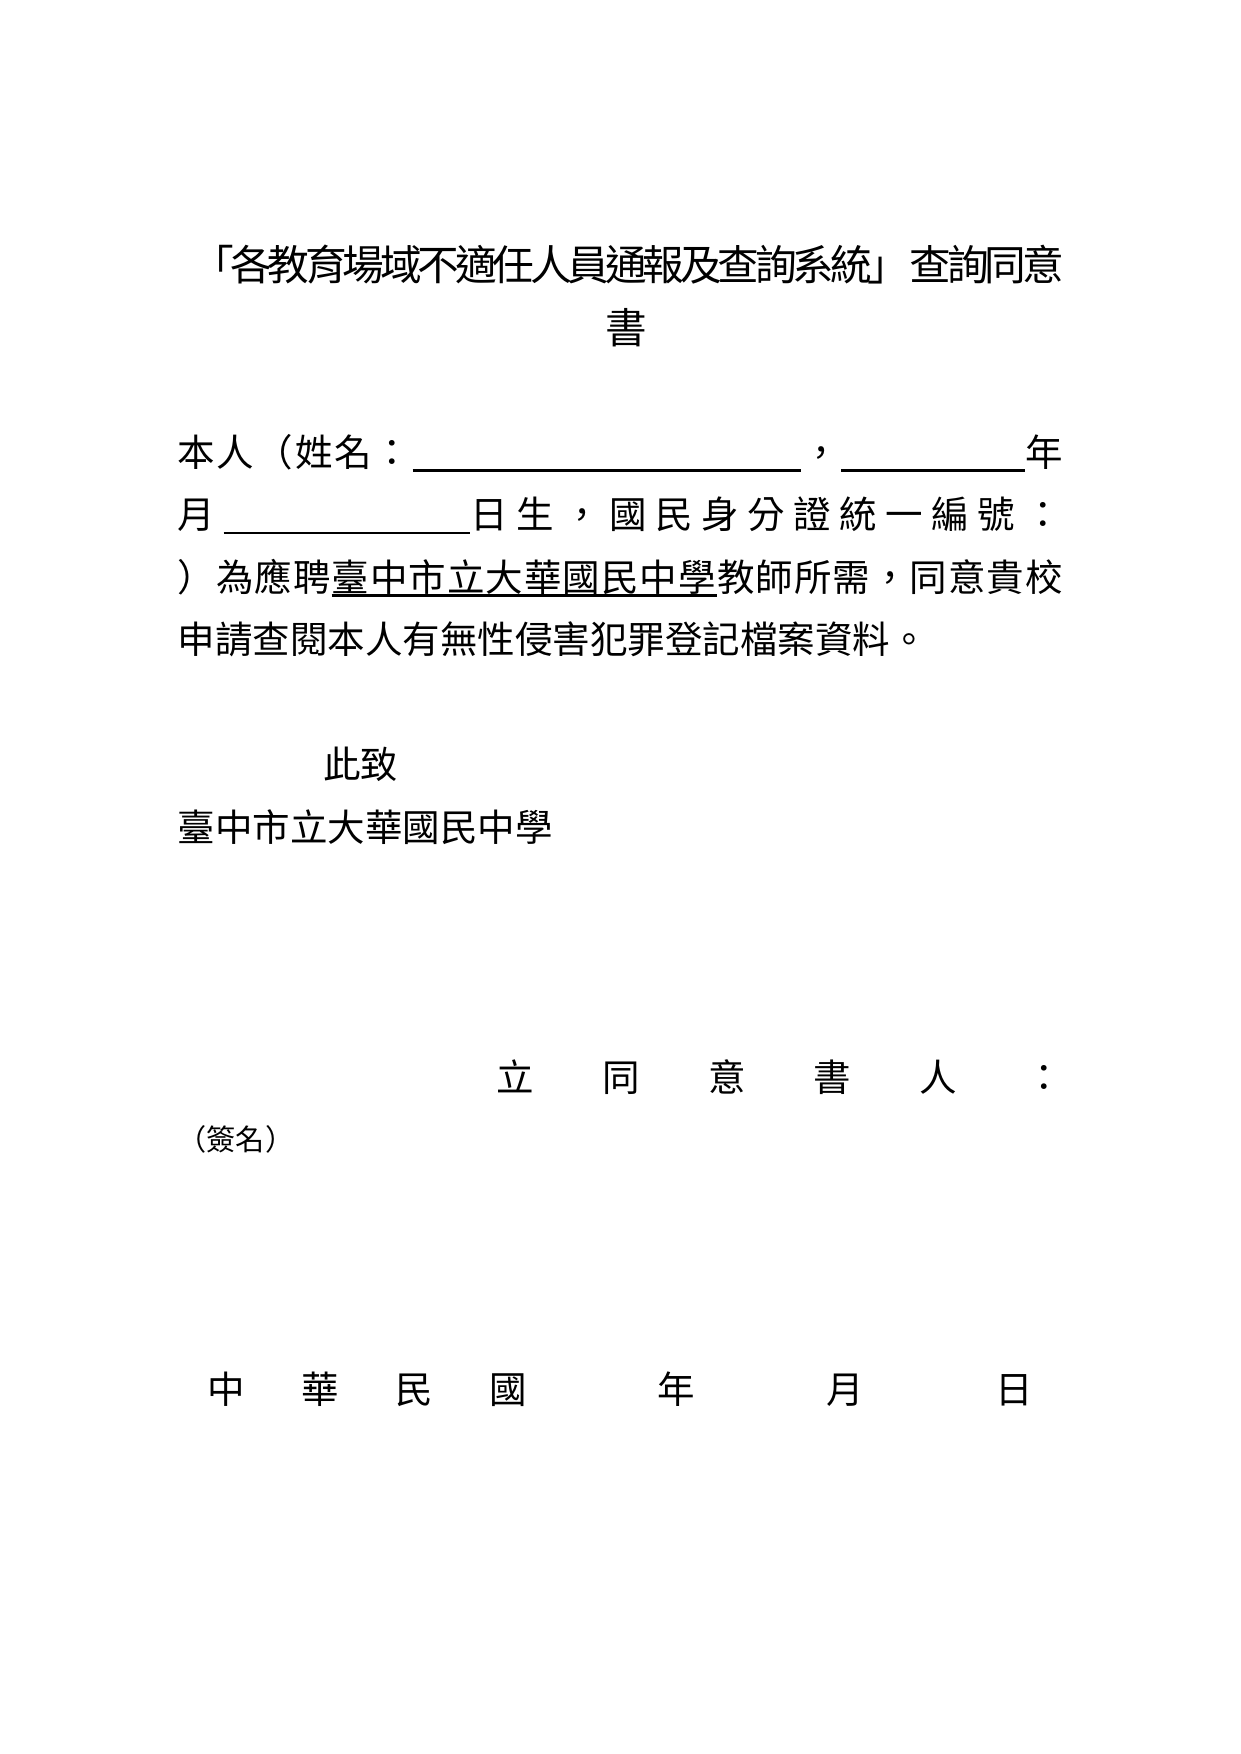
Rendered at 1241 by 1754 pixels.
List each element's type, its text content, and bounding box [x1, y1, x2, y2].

text 臺中市立大華國民中學 [177, 783, 1063, 846]
text 此致 [323, 721, 1063, 783]
text 中 華 民 國 年 月 日 [177, 1346, 1063, 1408]
text 立同意書人： （簽名） [177, 1033, 1063, 1158]
text 本人（姓名： ， 年 月 日生，國民身分證統一編號： ）為應聘臺中市立大華國民中學教師所需，同意貴校申請查閱本人有無性侵害犯罪登記檔案資料。 [177, 408, 1063, 658]
text 「各教育場域不適任人員通報及查詢系統」查詢同意書 [177, 221, 1079, 346]
